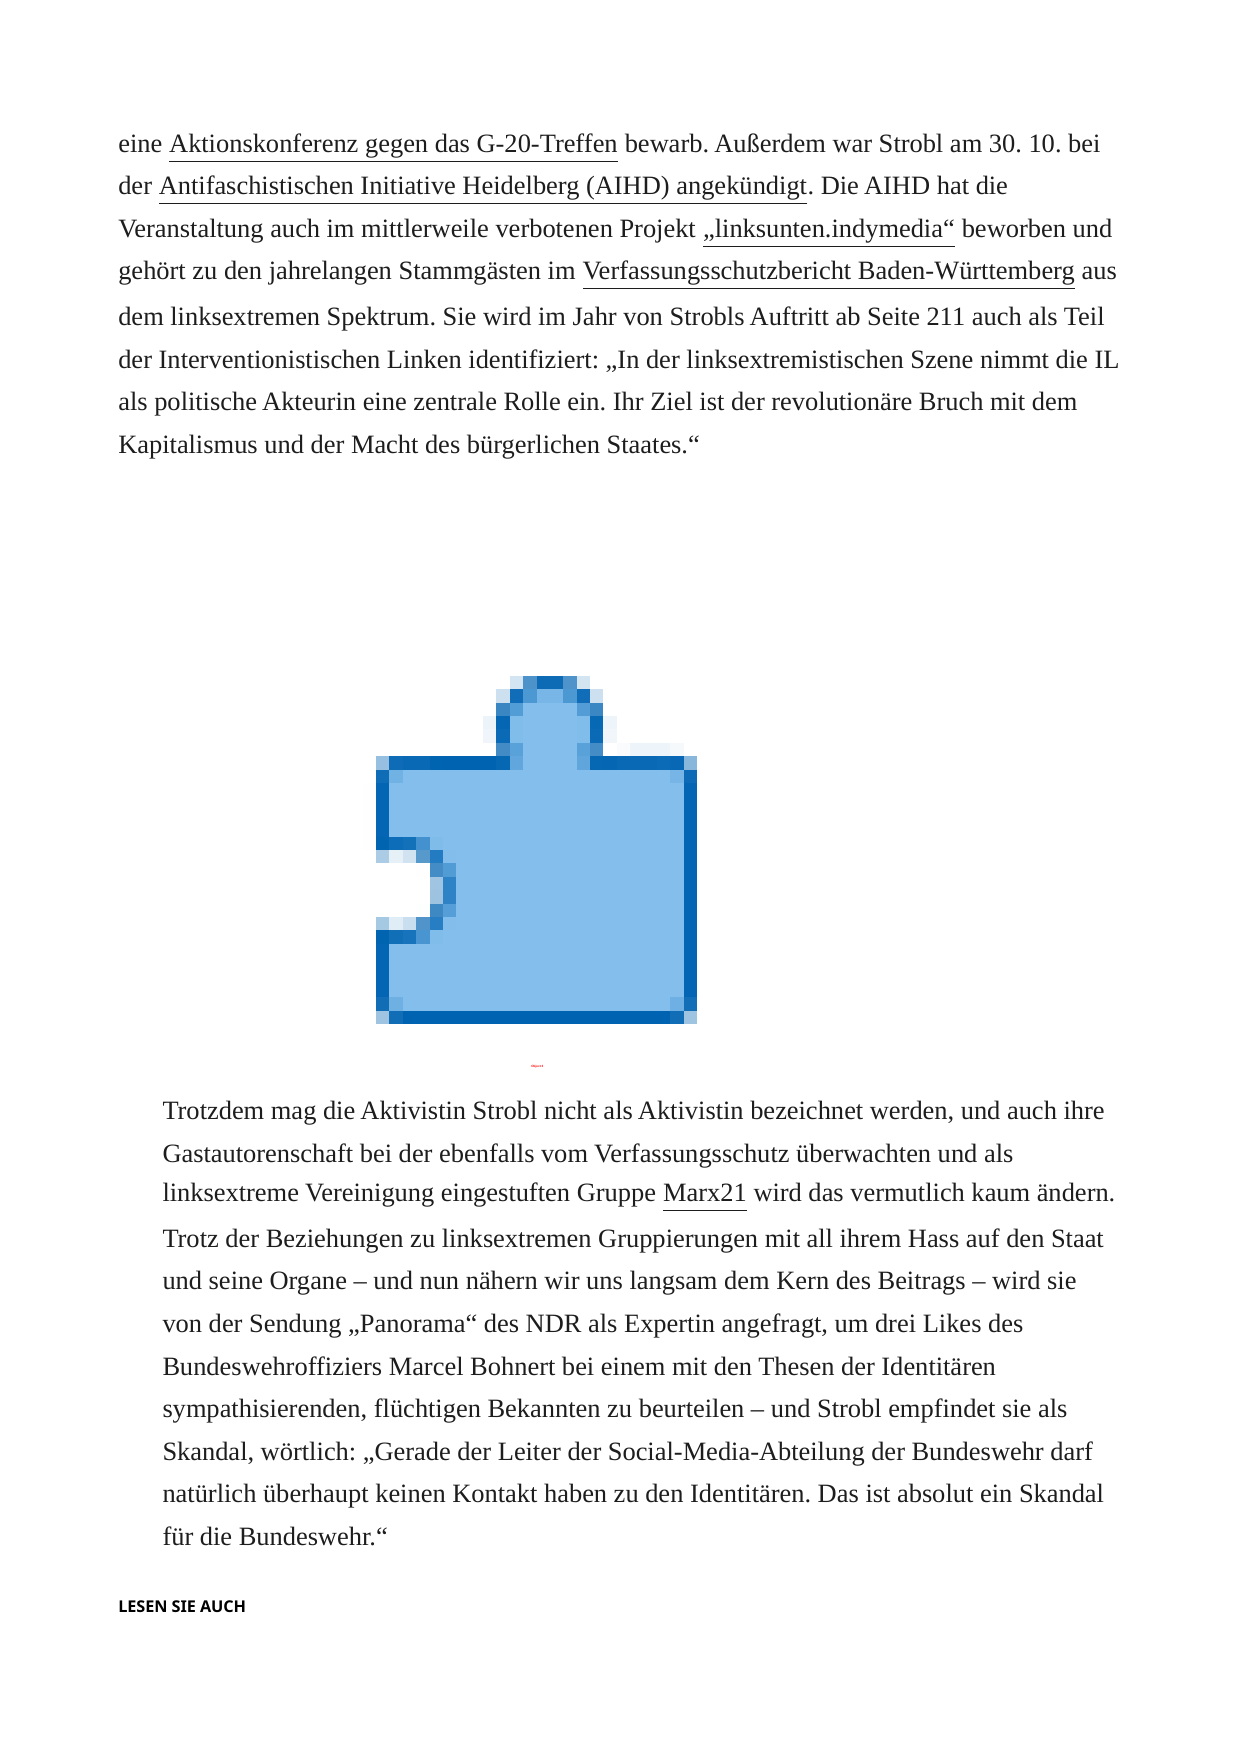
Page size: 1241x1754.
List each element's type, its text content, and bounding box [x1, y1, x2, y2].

text LESEN SIE AUCH [118, 1595, 1122, 1617]
text Trotzdem mag die Aktivistin Strobl nicht als Aktivistin bezeichnet werden, und auch ihre Gastautorenschaft bei der ebenfalls vom Verfassungsschutz überwachten und als linksextreme Vereinigung eingestuften Gruppe Marx21 wird das vermutlich kaum ändern. Trotz der Beziehungen zu linksextremen Gruppierungen mit all ihrem Hass auf den Staat und seine Organe – und nun nähern wir uns langsam dem Kern des Beitrags – wird sie von der Sendung „Panorama“ des NDR als Expertin angefragt, um drei Likes des Bundeswehroffiziers Marcel Bohnert bei einem mit den Thesen der Identitären sympathisierenden, flüchtigen Bekannten zu beurteilen – und Strobl empfindet sie als Skandal, wörtlich: „Gerade der Leiter der Social-Media-Abteilung der Bundeswehr darf natürlich überhaupt keinen Kontakt haben zu den Identitären. Das ist absolut ein Skandal für die Bundeswehr.“ [162, 1082, 1122, 1551]
text eine Aktionskonferenz gegen das G-20-Treffen bewarb. Außerdem war Strobl am 30. 10. bei der Antifaschistischen Initiative Heidelberg (AIHD) angekündigt. Die AIHD hat die Veranstaltung auch im mittlerweile verbotenen Projekt „linksunten.indymedia“ beworben und gehört zu den jahrelangen Stammgästen im Verfassungsschutzbericht Baden-Württemberg aus dem linksextremen Spektrum. Sie wird im Jahr von Strobls Auftritt ab Seite 211 auch als Teil der Interventionistischen Linken identifiziert: „In der linksextremistischen Szene nimmt die IL als politische Akteurin eine zentrale Rolle ein. Ihr Ziel ist der revolutionäre Bruch mit dem Kapitalismus und der Macht des bürgerlichen Staates.“ [118, 118, 1122, 459]
